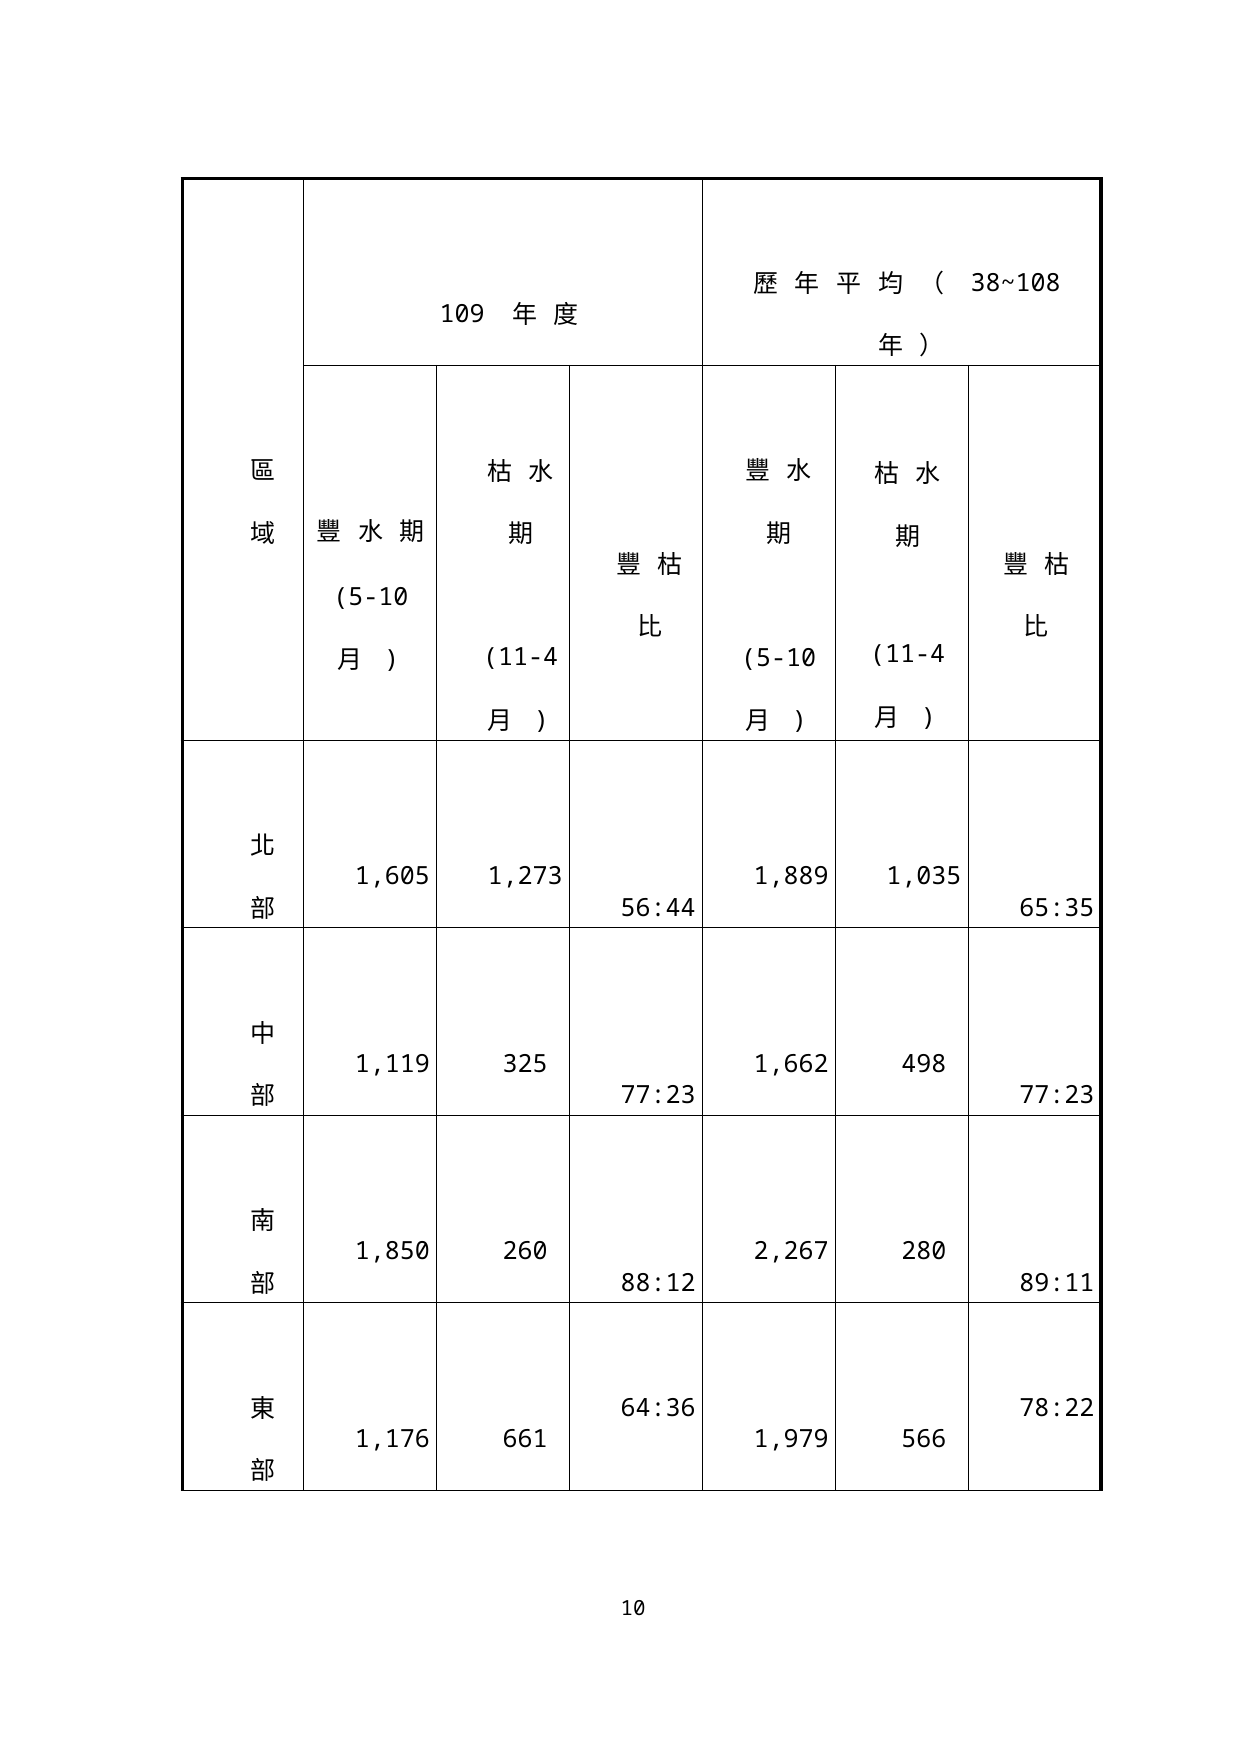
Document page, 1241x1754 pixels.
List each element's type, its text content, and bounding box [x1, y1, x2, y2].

table_cell 枯水期 (11-4月) [836, 366, 968, 739]
table_cell 1,605 [304, 741, 436, 927]
table_header 歷年平均（38~108年） [703, 180, 1099, 365]
table_cell 65:35 [969, 741, 1099, 927]
table_cell 1,119 [304, 928, 436, 1115]
table_cell 89:11 [969, 1116, 1099, 1302]
table_header 區 域 [184, 180, 303, 739]
table_cell 北部 [184, 741, 303, 927]
table_cell 1,889 [703, 741, 835, 927]
table_cell 1,850 [304, 1116, 436, 1302]
table_cell 280 [836, 1116, 968, 1302]
table_cell 豐水期 (5-10月) [304, 366, 436, 739]
table_cell 1,176 [304, 1303, 436, 1490]
table_cell 1,273 [437, 741, 569, 927]
table_cell 東部 [184, 1303, 303, 1490]
table_cell 1,035 [836, 741, 968, 927]
table_header 109年度 [304, 180, 702, 365]
table_cell 1,662 [703, 928, 835, 1115]
table_cell 260 [437, 1116, 569, 1302]
table_cell 64:36 [570, 1303, 702, 1490]
table_cell 325 [437, 928, 569, 1115]
table_cell 豐枯比 [570, 366, 702, 739]
table_cell 枯水期 (11-4月) [437, 366, 569, 739]
table_cell 566 [836, 1303, 968, 1490]
table_cell 南部 [184, 1116, 303, 1302]
table_cell 豐枯比 [969, 366, 1099, 739]
table_cell 1,979 [703, 1303, 835, 1490]
table_cell 77:23 [969, 928, 1099, 1115]
table_cell 56:44 [570, 741, 702, 927]
table_cell 中部 [184, 928, 303, 1115]
table_cell 2,267 [703, 1116, 835, 1302]
table_cell 78:22 [969, 1303, 1099, 1490]
table_cell 77:23 [570, 928, 702, 1115]
table_cell 豐水期 (5-10月) [703, 366, 835, 739]
table_cell 661 [437, 1303, 569, 1490]
table_cell 498 [836, 928, 968, 1115]
table_cell 88:12 [570, 1116, 702, 1302]
